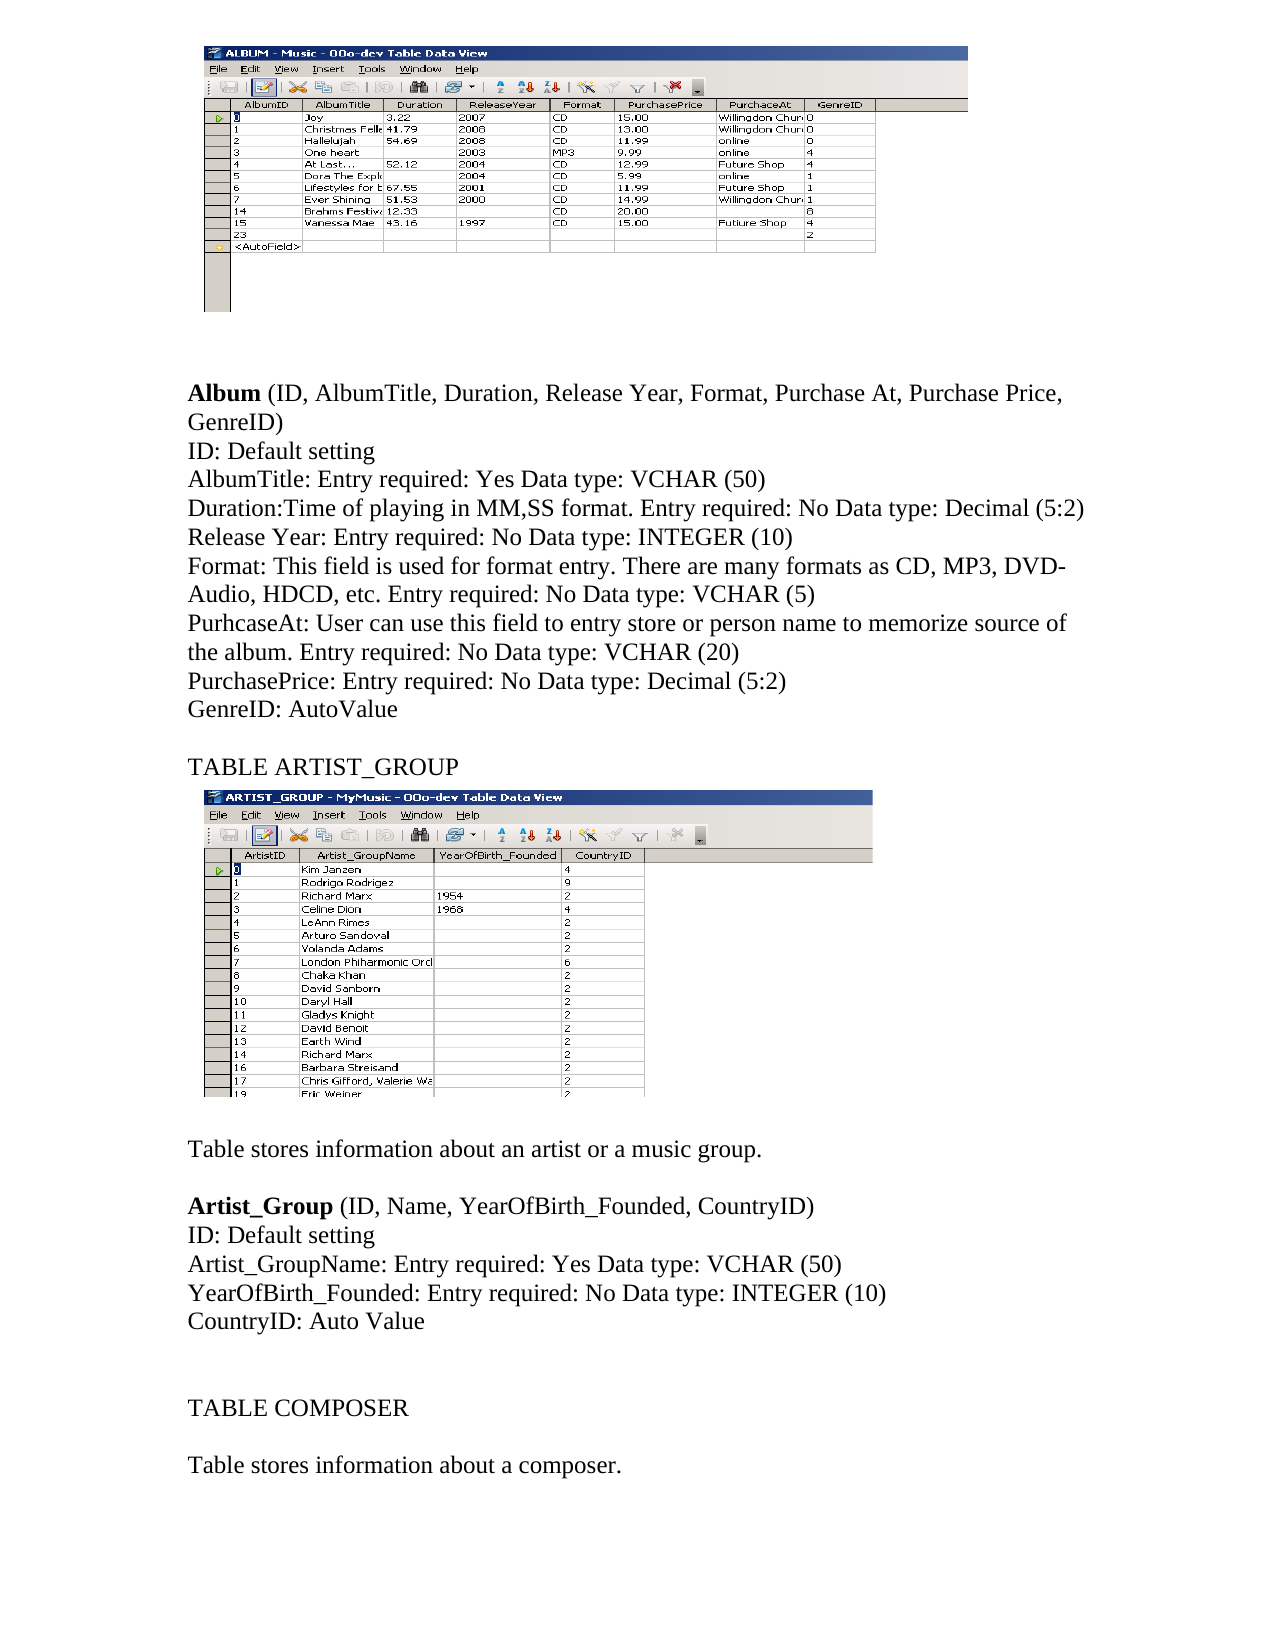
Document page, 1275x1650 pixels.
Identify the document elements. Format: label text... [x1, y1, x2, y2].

text TABLE ARTIST_GROUP [187, 752, 1087, 781]
text CountryID: Auto Value [187, 1306, 1087, 1335]
text Release Year: Entry required: No Data type: INTEGER (10) [187, 522, 1087, 551]
text PurhcaseAt: User can use this field to entry store or person name to memorize source of the album. Entry required: No Data type: VCHAR (20) [187, 608, 1087, 666]
text Album (ID, AlbumTitle, Duration, Release Year, Format, Purchase At, Purchase Price, GenreID) [187, 378, 1087, 436]
text TABLE COMPOSER [187, 1393, 1087, 1421]
text Artist_GroupName: Entry required: Yes Data type: VCHAR (50) [187, 1249, 1087, 1278]
text PurchasePrice: Entry required: No Data type: Decimal (5:2) [187, 666, 1087, 694]
text Table stores information about an artist or a music group. [187, 1134, 1087, 1163]
text Format: This field is used for format entry. There are many formats as CD, MP3, DVD-Audio, HDCD, etc. Entry required: No Data type: VCHAR (5) [187, 551, 1087, 608]
text Duration:Time of playing in MM,SS format. Entry required: No Data type: Decimal (5:2) [187, 493, 1087, 522]
text AlbumTitle: Entry required: Yes Data type: VCHAR (50) [187, 464, 1087, 493]
text Artist_Group (ID, Name, YearOfBirth_Founded, CountryID) [187, 1191, 1087, 1220]
text YearOfBirth_Founded: Entry required: No Data type: INTEGER (10) [187, 1278, 1087, 1306]
text ID: Default setting [187, 436, 1087, 464]
text GenreID: AutoValue [187, 694, 1087, 723]
text Table stores information about a composer. [187, 1450, 1087, 1479]
text ID: Default setting [187, 1220, 1087, 1249]
